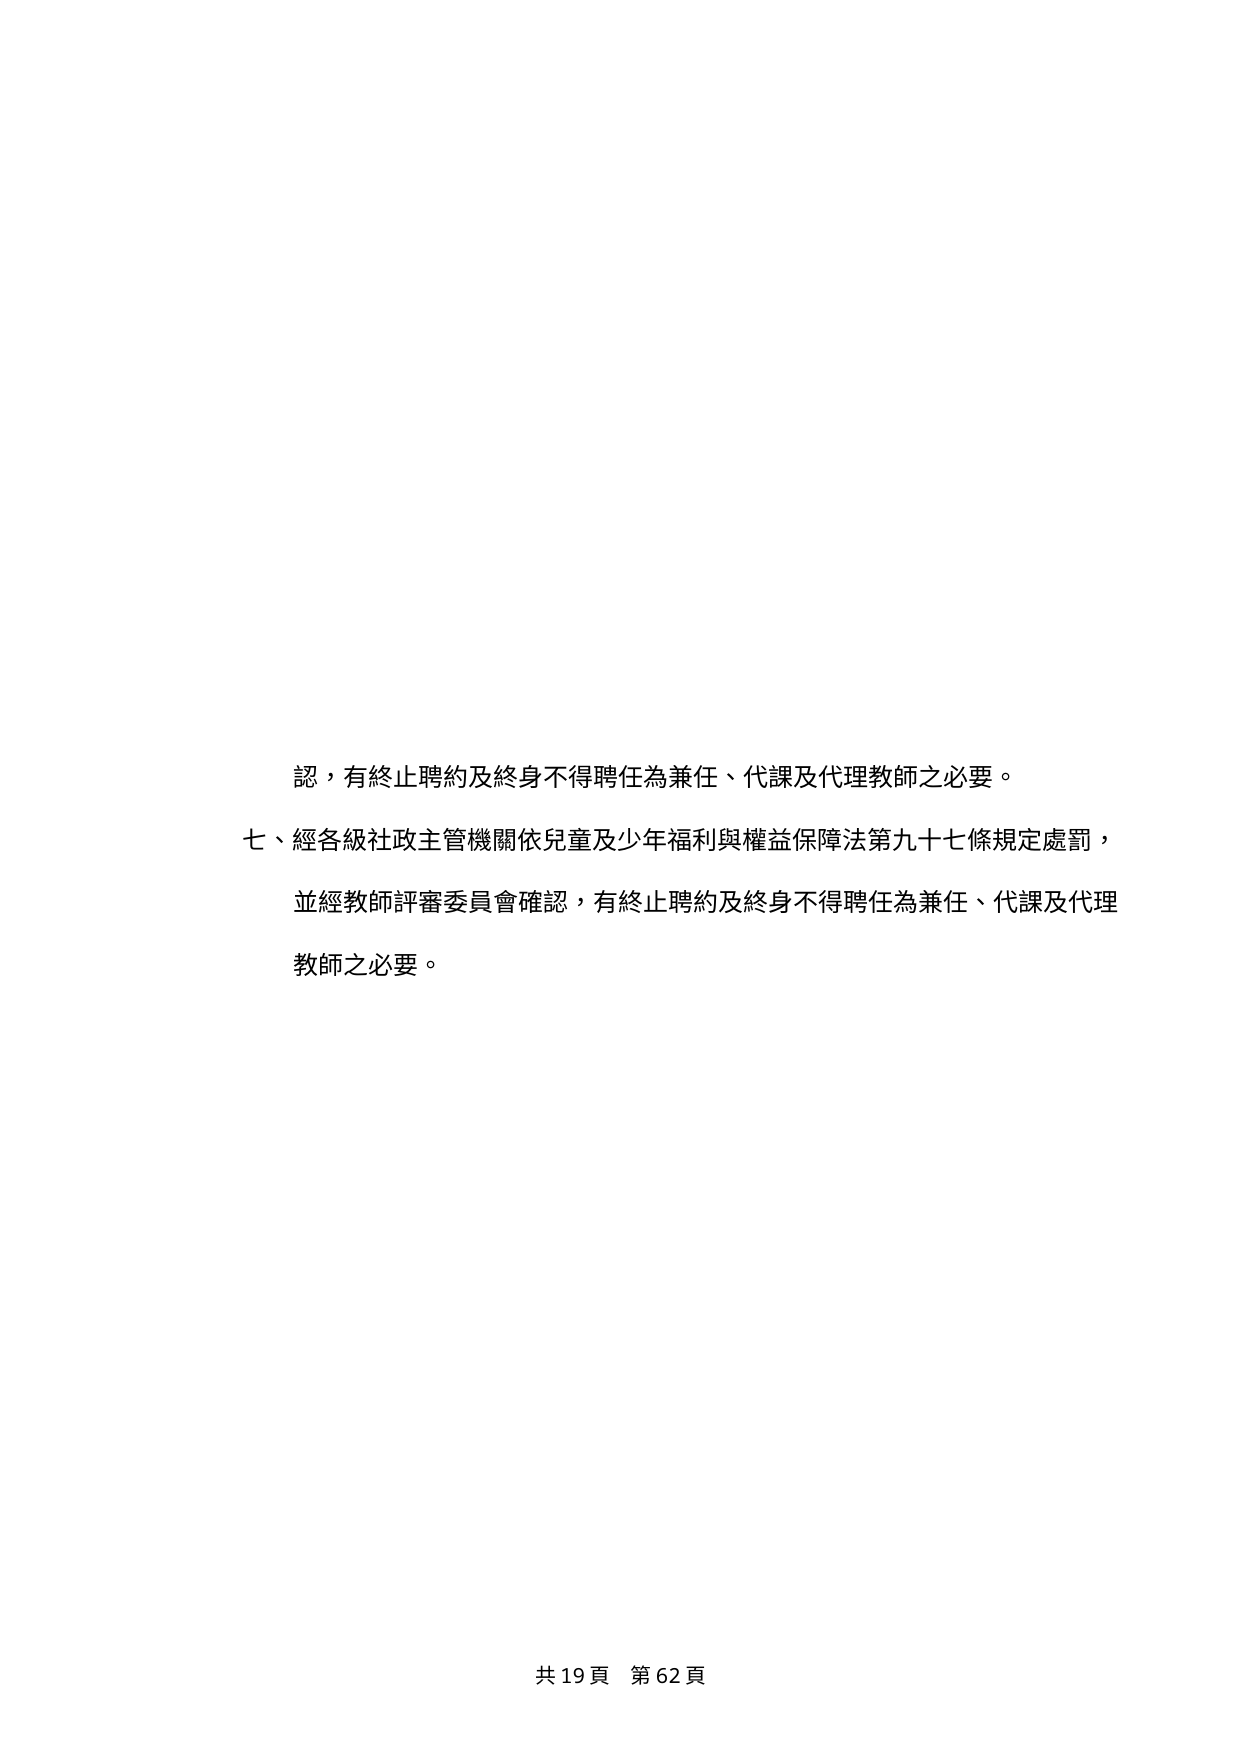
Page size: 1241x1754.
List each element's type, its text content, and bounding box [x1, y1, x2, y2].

text 認，有終止聘約及終身不得聘任為兼任、代課及代理教師之必要。 [243, 734, 1122, 797]
text 七、經各級社政主管機關依兒童及少年福利與權益保障法第九十七條規定處罰，並經教師評審委員會確認，有終止聘約及終身不得聘任為兼任、代課及代理教師之必要。 [243, 797, 1122, 984]
